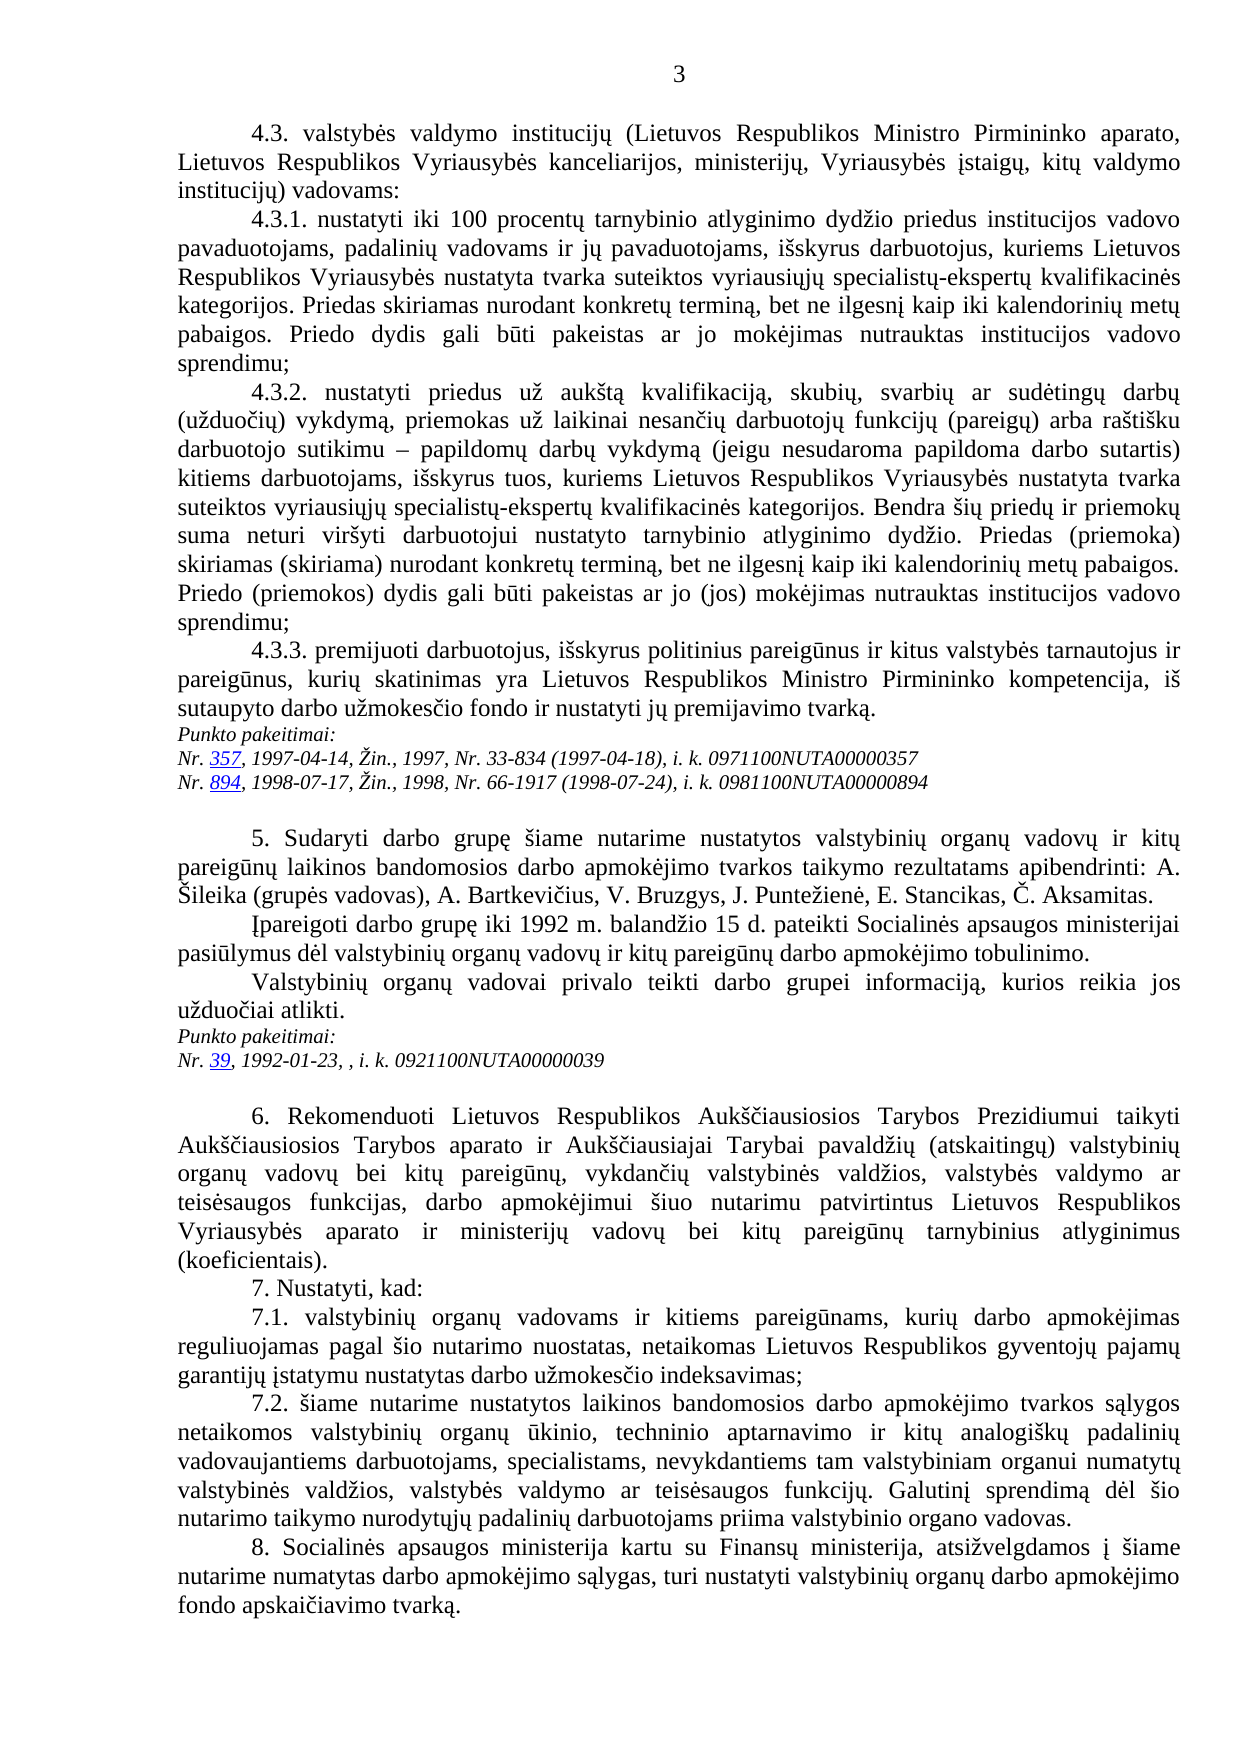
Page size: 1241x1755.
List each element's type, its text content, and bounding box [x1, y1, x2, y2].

text 4.3. valstybės valdymo institucijų (Lietuvos Respublikos Ministro Pirmininko aparato, Lietuvos Respublikos Vyriausybės kanceliarijos, ministerijų, Vyriausybės įstaigų, kitų valdymo institucijų) vadovams: [177, 118, 1181, 204]
text 7. Nustatyti, kad: [177, 1273, 1181, 1302]
text 7.2. šiame nutarime nustatytos laikinos bandomosios darbo apmokėjimo tvarkos sąlygos netaikomos valstybinių organų ūkinio, techninio aptarnavimo ir kitų analogiškų padalinių vadovaujantiems darbuotojams, specialistams, nevykdantiems tam valstybiniam organui numatytų valstybinės valdžios, valstybės valdymo ar teisėsaugos funkcijų. Galutinį sprendimą dėl šio nutarimo taikymo nurodytųjų padalinių darbuotojams priima valstybinio organo vadovas. [177, 1388, 1181, 1532]
text 4.3.1. nustatyti iki 100 procentų tarnybinio atlyginimo dydžio priedus institucijos vadovo pavaduotojams, padalinių vadovams ir jų pavaduotojams, išskyrus darbuotojus, kuriems Lietuvos Respublikos Vyriausybės nustatyta tvarka suteiktos vyriausiųjų specialistų-ekspertų kvalifikacinės kategorijos. Priedas skiriamas nurodant konkretų terminą, bet ne ilgesnį kaip iki kalendorinių metų pabaigos. Priedo dydis gali būti pakeistas ar jo mokėjimas nutrauktas institucijos vadovo sprendimu; [177, 204, 1181, 377]
text Punkto pakeitimai: [177, 1024, 1181, 1048]
text 6. Rekomenduoti Lietuvos Respublikos Aukščiausiosios Tarybos Prezidiumui taikyti Aukščiausiosios Tarybos aparato ir Aukščiausiajai Tarybai pavaldžių (atskaitingų) valstybinių organų vadovų bei kitų pareigūnų, vykdančių valstybinės valdžios, valstybės valdymo ar teisėsaugos funkcijas, darbo apmokėjimui šiuo nutarimu patvirtintus Lietuvos Respublikos Vyriausybės aparato ir ministerijų vadovų bei kitų pareigūnų tarnybinius atlyginimus (koeficientais). [177, 1101, 1181, 1273]
text Nr. 357, 1997-04-14, Žin., 1997, Nr. 33-834 (1997-04-18), i. k. 0971100NUTA00000357 [177, 746, 1181, 770]
text 8. Socialinės apsaugos ministerija kartu su Finansų ministerija, atsižvelgdamos į šiame nutarime numatytas darbo apmokėjimo sąlygas, turi nustatyti valstybinių organų darbo apmokėjimo fondo apskaičiavimo tvarką. [177, 1532, 1181, 1618]
text Punkto pakeitimai: [177, 722, 1181, 746]
text Nr. 894, 1998-07-17, Žin., 1998, Nr. 66-1917 (1998-07-24), i. k. 0981100NUTA00000894 [177, 770, 1181, 794]
text 4.3.3. premijuoti darbuotojus, išskyrus politinius pareigūnus ir kitus valstybės tarnautojus ir pareigūnus, kurių skatinimas yra Lietuvos Respublikos Ministro Pirmininko kompetencija, iš sutaupyto darbo užmokesčio fondo ir nustatyti jų premijavimo tvarką. [177, 636, 1181, 722]
text Nr. 39, 1992-01-23, , i. k. 0921100NUTA00000039 [177, 1048, 1181, 1072]
text Valstybinių organų vadovai privalo teikti darbo grupei informaciją, kurios reikia jos užduočiai atlikti. [177, 967, 1181, 1024]
text 7.1. valstybinių organų vadovams ir kitiems pareigūnams, kurių darbo apmokėjimas reguliuojamas pagal šio nutarimo nuostatas, netaikomas Lietuvos Respublikos gyventojų pajamų garantijų įstatymu nustatytas darbo užmokesčio indeksavimas; [177, 1302, 1181, 1388]
text 4.3.2. nustatyti priedus už aukštą kvalifikaciją, skubių, svarbių ar sudėtingų darbų (užduočių) vykdymą, priemokas už laikinai nesančių darbuotojų funkcijų (pareigų) arba raštišku darbuotojo sutikimu – papildomų darbų vykdymą (jeigu nesudaroma papildoma darbo sutartis) kitiems darbuotojams, išskyrus tuos, kuriems Lietuvos Respublikos Vyriausybės nustatyta tvarka suteiktos vyriausiųjų specialistų-ekspertų kvalifikacinės kategorijos. Bendra šių priedų ir priemokų suma neturi viršyti darbuotojui nustatyto tarnybinio atlyginimo dydžio. Priedas (priemoka) skiriamas (skiriama) nurodant konkretų terminą, bet ne ilgesnį kaip iki kalendorinių metų pabaigos. Priedo (priemokos) dydis gali būti pakeistas ar jo (jos) mokėjimas nutrauktas institucijos vadovo sprendimu; [177, 377, 1181, 636]
text Įpareigoti darbo grupę iki 1992 m. balandžio 15 d. pateikti Socialinės apsaugos ministerijai pasiūlymus dėl valstybinių organų vadovų ir kitų pareigūnų darbo apmokėjimo tobulinimo. [177, 909, 1181, 967]
text 5. Sudaryti darbo grupę šiame nutarime nustatytos valstybinių organų vadovų ir kitų pareigūnų laikinos bandomosios darbo apmokėjimo tvarkos taikymo rezultatams apibendrinti: A. Šileika (grupės vadovas), A. Bartkevičius, V. Bruzgys, J. Puntežienė, E. Stancikas, Č. Aksamitas. [177, 823, 1181, 909]
